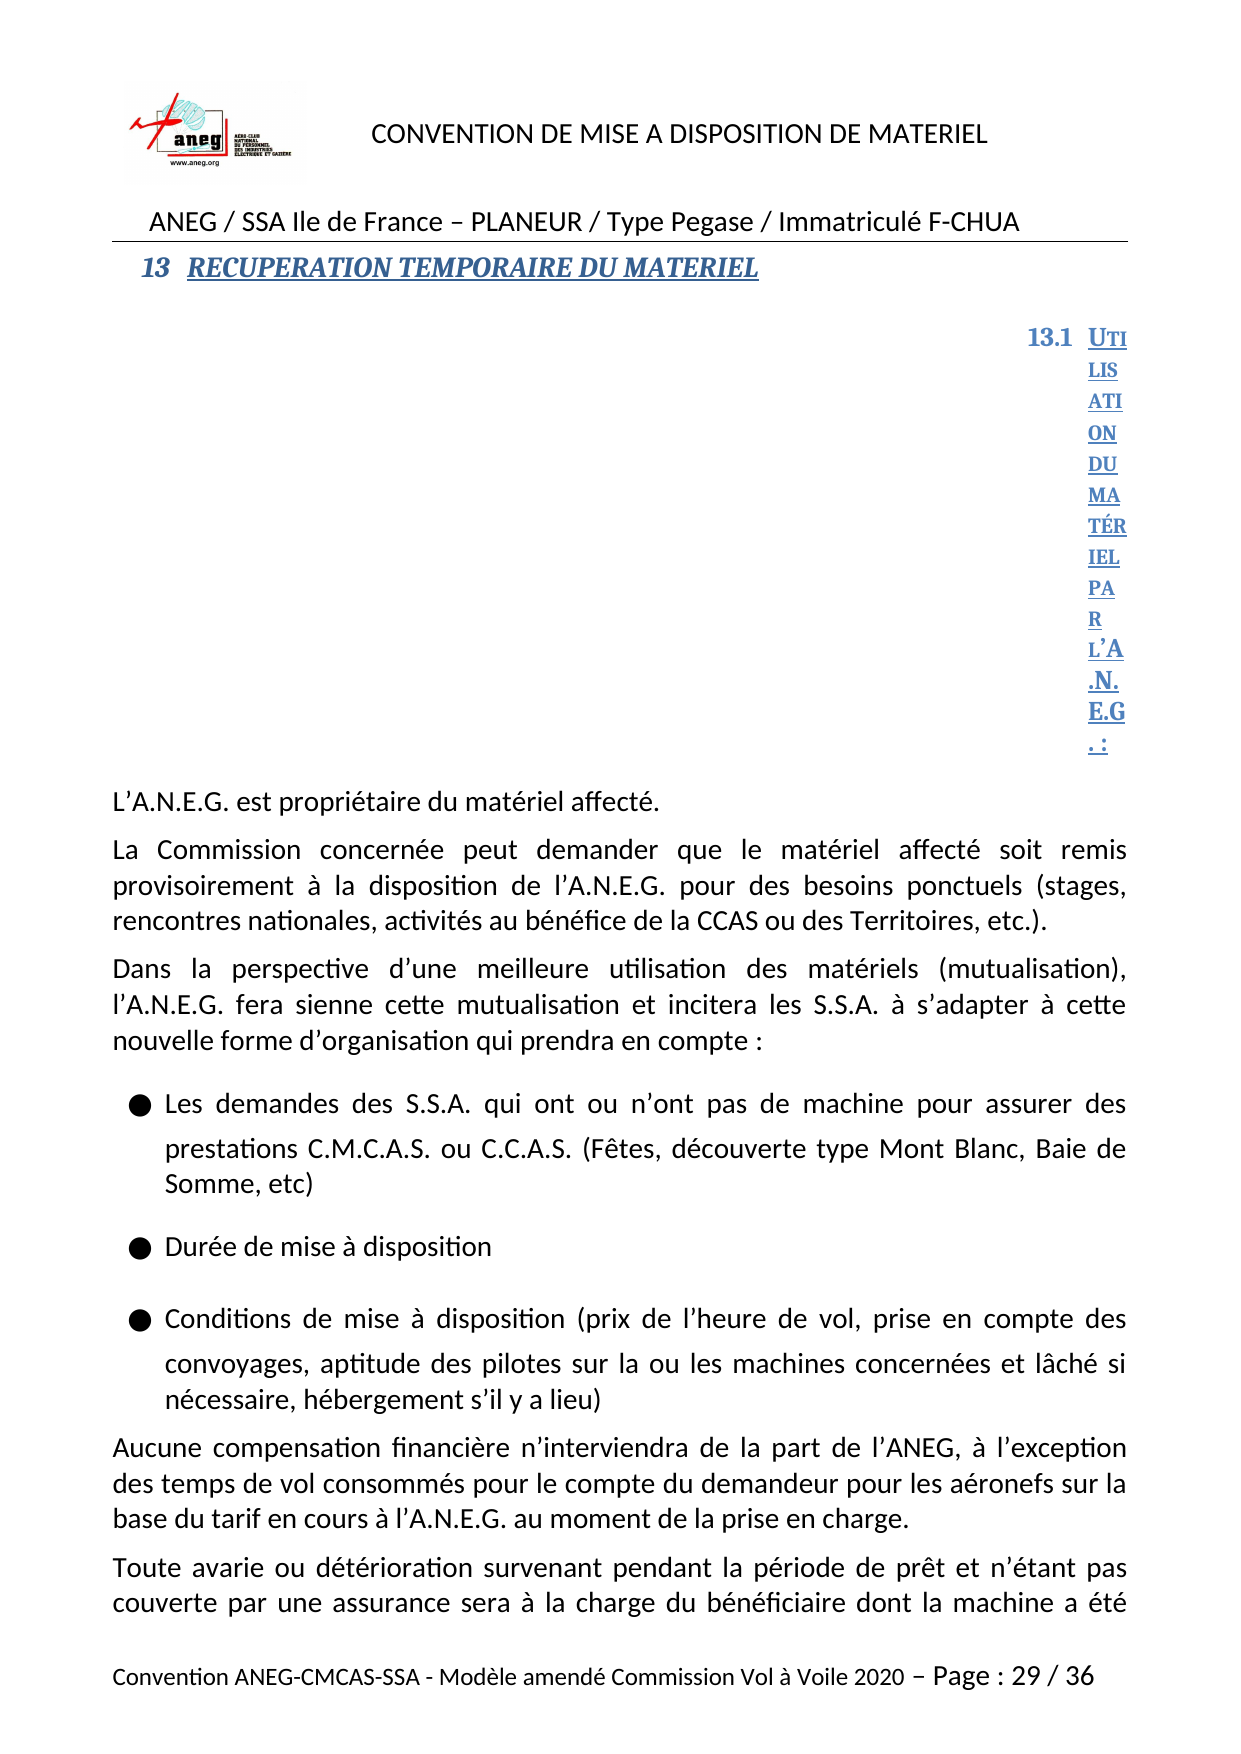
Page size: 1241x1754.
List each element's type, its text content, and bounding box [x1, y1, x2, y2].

text La Commission concernée peut demander que le matériel affecté soit remis provisoirement à la disposition de l’A.N.E.G. pour des besoins ponctuels (stages, rencontres nationales, activités au bénéfice de la CCAS ou des Territoires, etc.). [112, 831, 1128, 938]
text Toute avarie ou détérioration survenant pendant la période de prêt et n’étant pas couverte par une assurance sera à la charge du bénéficiaire dont la machine a été [112, 1549, 1128, 1620]
list Les demandes des S.S.A. qui ont ou n’ont pas de machine pour assurer des prestations C.M.C.A.S. ou C.C.A.S. (Fêtes, découverte type Mont Blanc, Baie de Somme, etc) [127, 1070, 1128, 1201]
subtitle Utilisation du matériel par l’A.N.E.G. : [1028, 322, 1128, 758]
subtitle RECUPERATION TEMPORAIRE DU MATERIEL [142, 251, 1128, 284]
list Conditions de mise à disposition (prix de l’heure de vol, prise en compte des convoyages, aptitude des pilotes sur la ou les machines concernées et lâché si nécessaire, hébergement s’il y a lieu) [127, 1286, 1128, 1417]
text Aucune compensation financière n’interviendra de la part de l’ANEG, à l’exception des temps de vol consommés pour le compte du demandeur pour les aéronefs sur la base du tarif en cours à l’A.N.E.G. au moment de la prise en charge. [112, 1429, 1128, 1536]
text L’A.N.E.G. est propriétaire du matériel affecté. [112, 783, 1128, 819]
picture [123, 81, 307, 185]
text Dans la perspective d’une meilleure utilisation des matériels (mutualisation), l’A.N.E.G. fera sienne cette mutualisation et incitera les S.S.A. à s’adapter à cette nouvelle forme d’organisation qui prendra en compte : [112, 951, 1128, 1057]
list Durée de mise à disposition [127, 1213, 1128, 1273]
